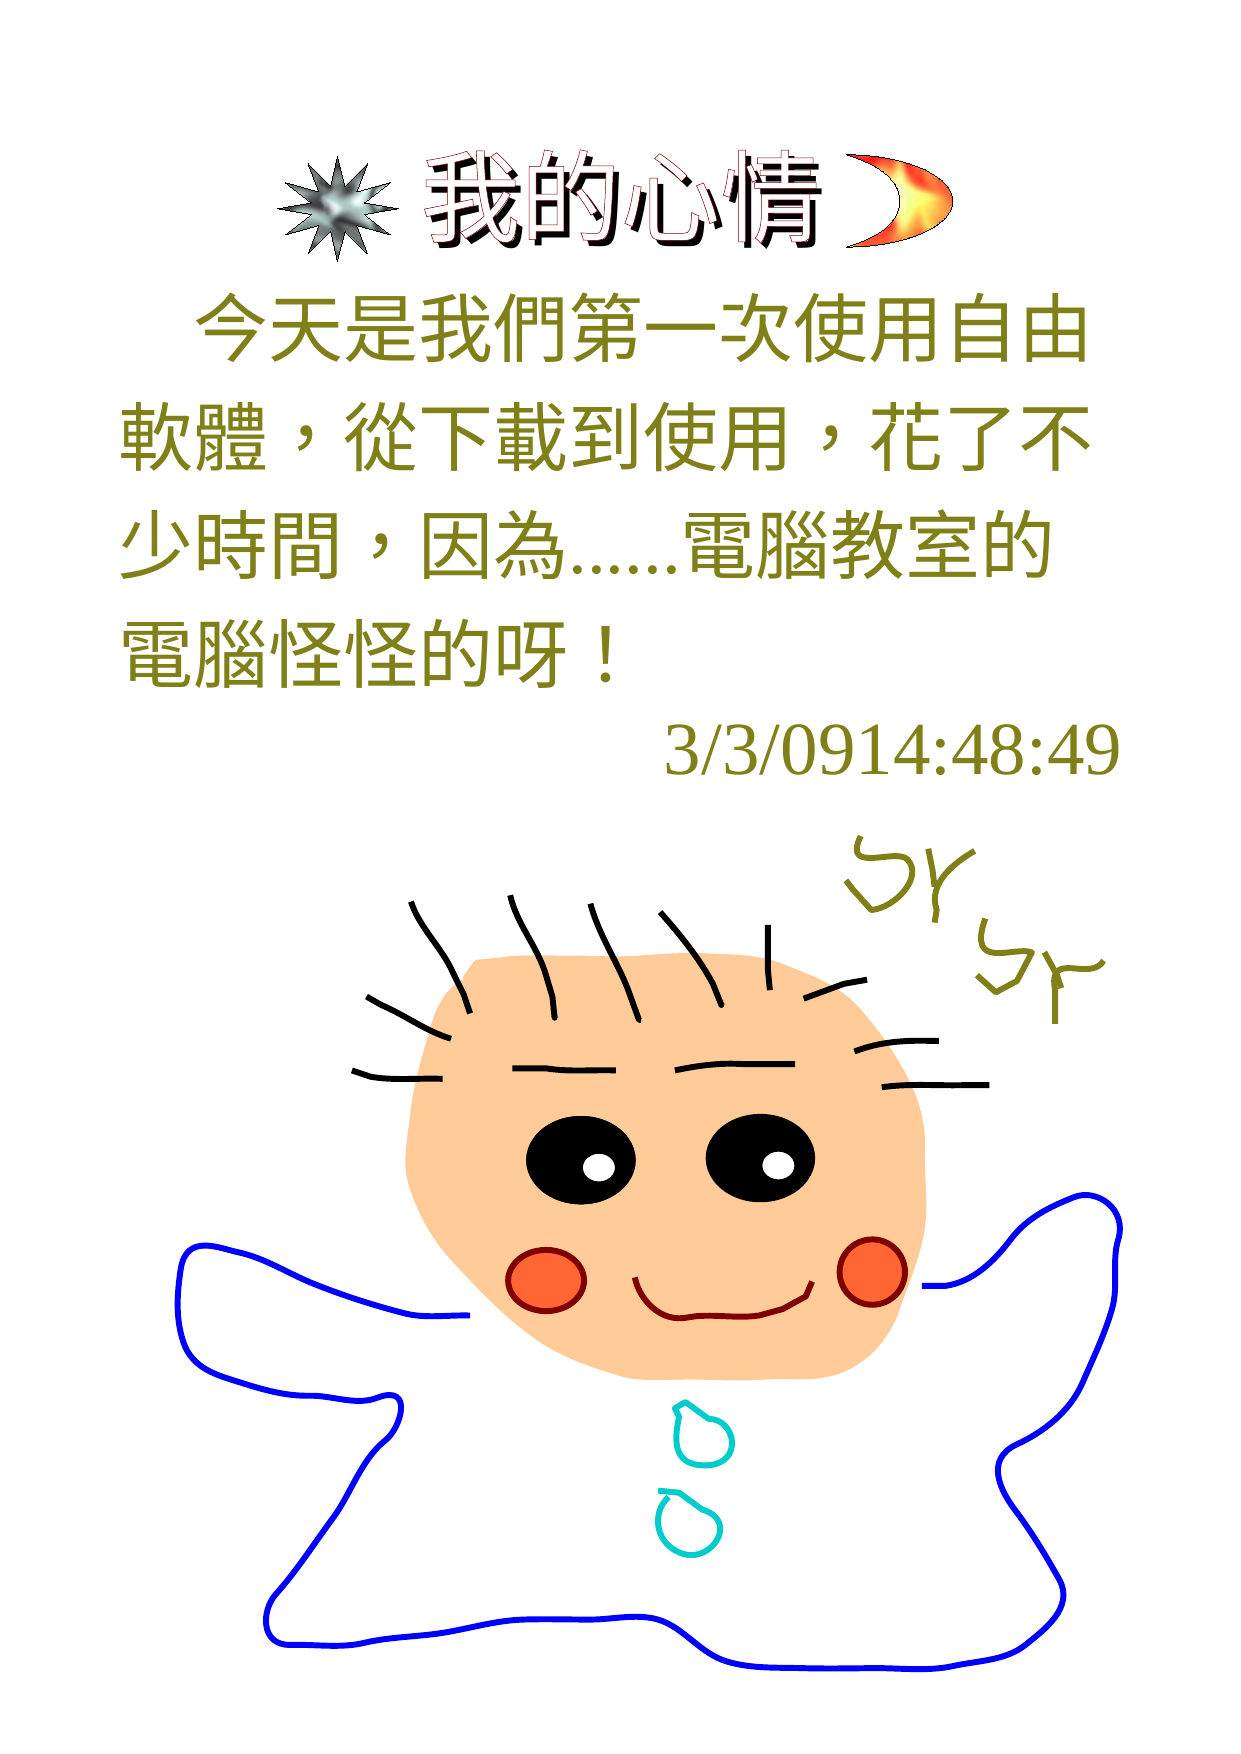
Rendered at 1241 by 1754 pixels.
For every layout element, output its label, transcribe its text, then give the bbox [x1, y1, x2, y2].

text 今天是我們第一次使用自由軟體，從下載到使用，花了不少時間，因為......電腦教室的電腦怪怪的呀！ [118, 263, 1122, 704]
text 我的心情 [118, 118, 1122, 263]
picture [849, 154, 953, 247]
text 09/3/314:48:50 [118, 704, 1122, 790]
picture [282, 158, 394, 259]
